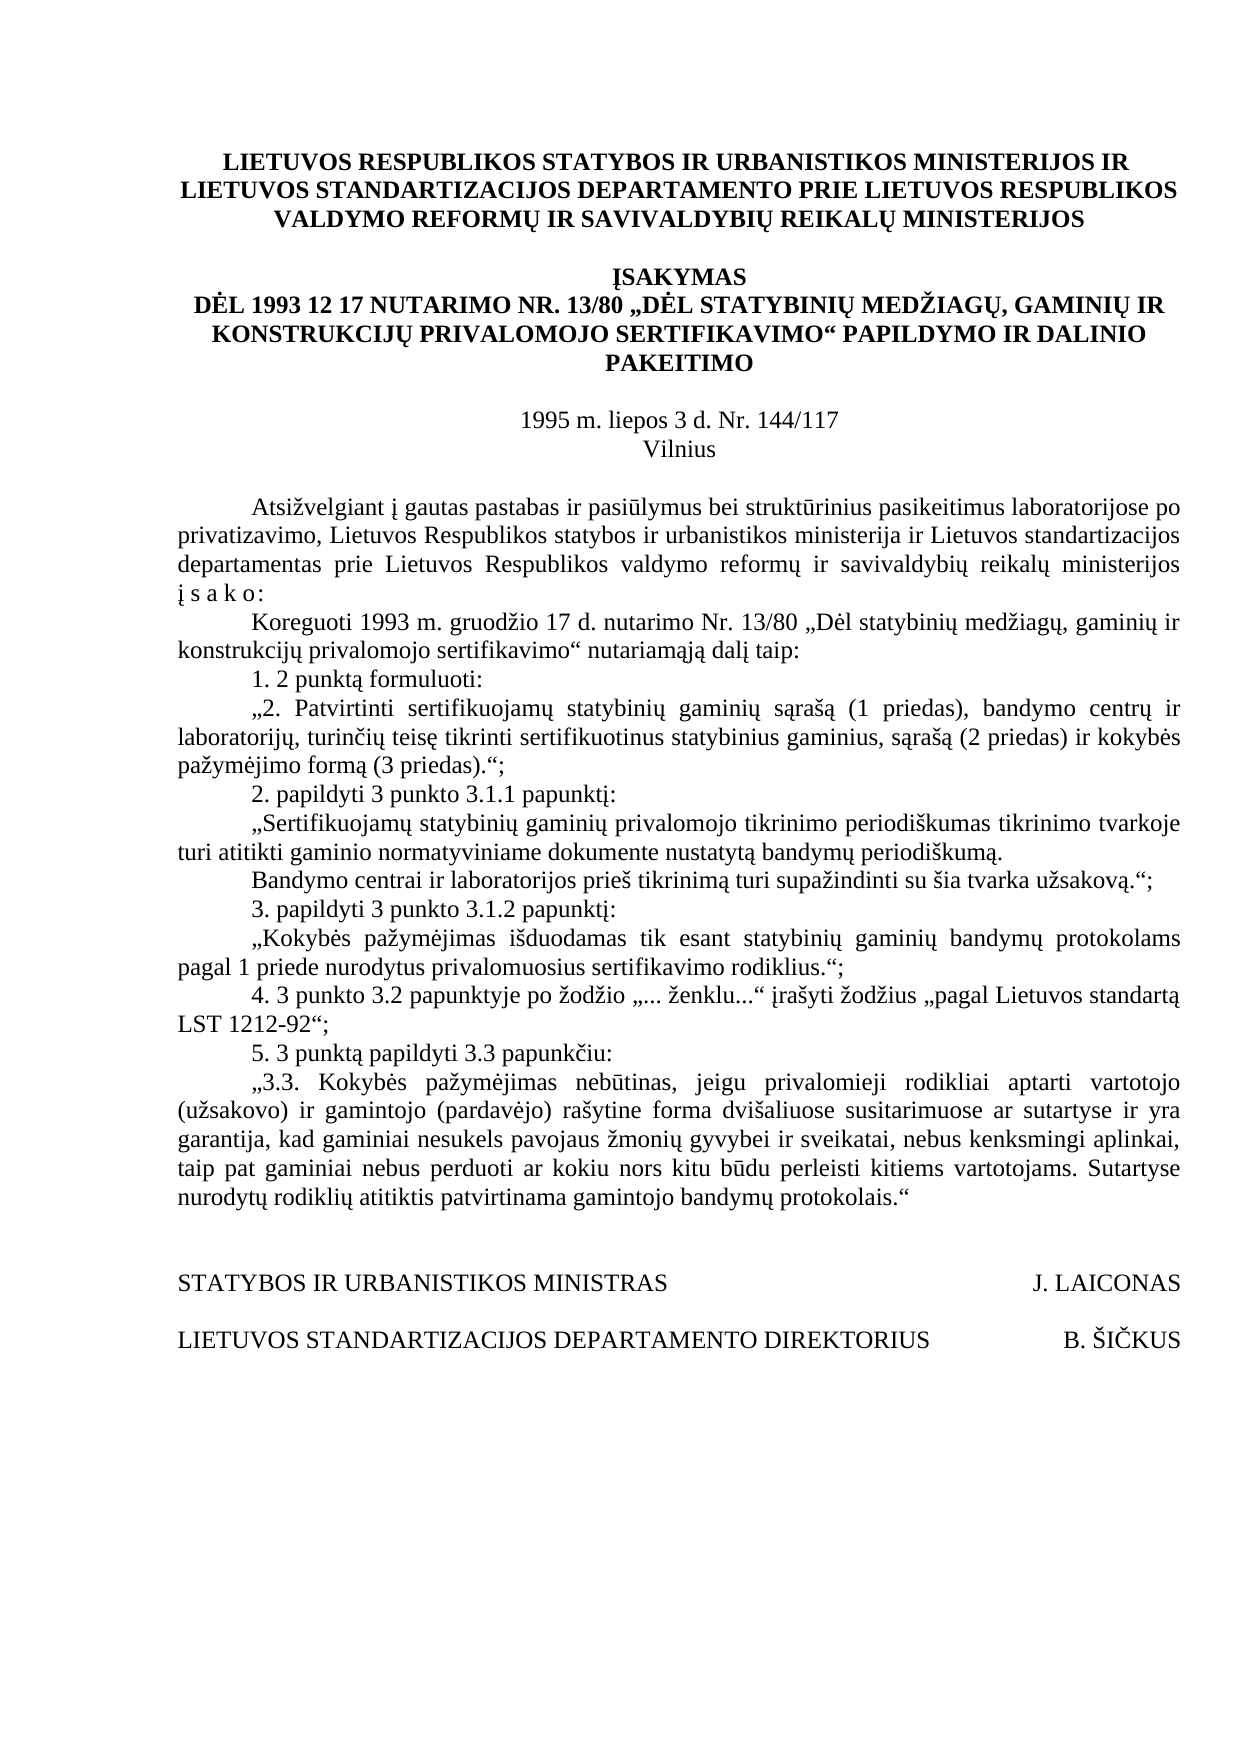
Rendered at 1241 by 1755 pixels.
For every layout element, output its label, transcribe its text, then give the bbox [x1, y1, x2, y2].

text ĮSAKYMAS [177, 262, 1181, 291]
text Vilnius [177, 434, 1181, 463]
text Bandymo centrai ir laboratorijos prieš tikrinimą turi supažindinti su šia tvarka užsakovą.“; [177, 866, 1181, 894]
text „3.3. Kokybės pažymėjimas nebūtinas, jeigu privalomieji rodikliai aptarti vartotojo (užsakovo) ir gamintojo (pardavėjo) rašytine forma dvišaliuose susitarimuose ar sutartyse ir yra garantija, kad gaminiai nesukels pavojaus žmonių gyvybei ir sveikatai, nebus kenksmingi aplinkai, taip pat gaminiai nebus perduoti ar kokiu nors kitu būdu perleisti kitiems vartotojams. Sutartyse nurodytų rodiklių atitiktis patvirtinama gamintojo bandymų protokolais.“ [177, 1067, 1181, 1211]
text 2. papildyti 3 punkto 3.1.1 papunktį: [177, 779, 1181, 808]
text LIETUVOS RESPUBLIKOS STATYBOS IR URBANISTIKOS MINISTERIJOS IR [177, 147, 1181, 176]
text LIETUVOS STANDARTIZACIJOS DEPARTAMENTO PRIE LIETUVOS RESPUBLIKOS VALDYMO REFORMŲ IR SAVIVALDYBIŲ REIKALŲ MINISTERIJOS [177, 176, 1181, 233]
text 1. 2 punktą formuluoti: [177, 664, 1181, 693]
text 3. papildyti 3 punkto 3.1.2 papunktį: [177, 894, 1181, 923]
text 4. 3 punkto 3.2 papunktyje po žodžio „... ženklu...“ įrašyti žodžius „pagal Lietuvos standartą LST 1212-92“; [177, 981, 1181, 1038]
text LIETUVOS STANDARTIZACIJOS DEPARTAMENTO DIREKTORIUS B. ŠIČKUS [177, 1326, 1181, 1354]
text Atsižvelgiant į gautas pastabas ir pasiūlymus bei struktūrinius pasikeitimus laboratorijose po privatizavimo, Lietuvos Respublikos statybos ir urbanistikos ministerija ir Lietuvos standartizacijos departamentas prie Lietuvos Respublikos valdymo reformų ir savivaldybių reikalų ministerijos įsako: [177, 492, 1181, 607]
text „2. Patvirtinti sertifikuojamų statybinių gaminių sąrašą (1 priedas), bandymo centrų ir laboratorijų, turinčių teisę tikrinti sertifikuotinus statybinius gaminius, sąrašą (2 priedas) ir kokybės pažymėjimo formą (3 priedas).“; [177, 693, 1181, 779]
text 5. 3 punktą papildyti 3.3 papunkčiu: [177, 1038, 1181, 1067]
text 1995 m. liepos 3 d. Nr. 144/117 [177, 406, 1181, 434]
text STATYBOS IR URBANISTIKOS MINISTRAS J. LAICONAS [177, 1268, 1181, 1297]
text Koreguoti 1993 m. gruodžio 17 d. nutarimo Nr. 13/80 „Dėl statybinių medžiagų, gaminių ir konstrukcijų privalomojo sertifikavimo“ nutariamąją dalį taip: [177, 607, 1181, 664]
text DĖL 1993 12 17 NUTARIMO NR. 13/80 „DĖL STATYBINIŲ MEDŽIAGŲ, GAMINIŲ IR KONSTRUKCIJŲ PRIVALOMOJO SERTIFIKAVIMO“ PAPILDYMO IR DALINIO PAKEITIMO [177, 291, 1181, 377]
text „Kokybės pažymėjimas išduodamas tik esant statybinių gaminių bandymų protokolams pagal 1 priede nurodytus privalomuosius sertifikavimo rodiklius.“; [177, 923, 1181, 981]
text „Sertifikuojamų statybinių gaminių privalomojo tikrinimo periodiškumas tikrinimo tvarkoje turi atitikti gaminio normatyviniame dokumente nustatytą bandymų periodiškumą. [177, 808, 1181, 866]
